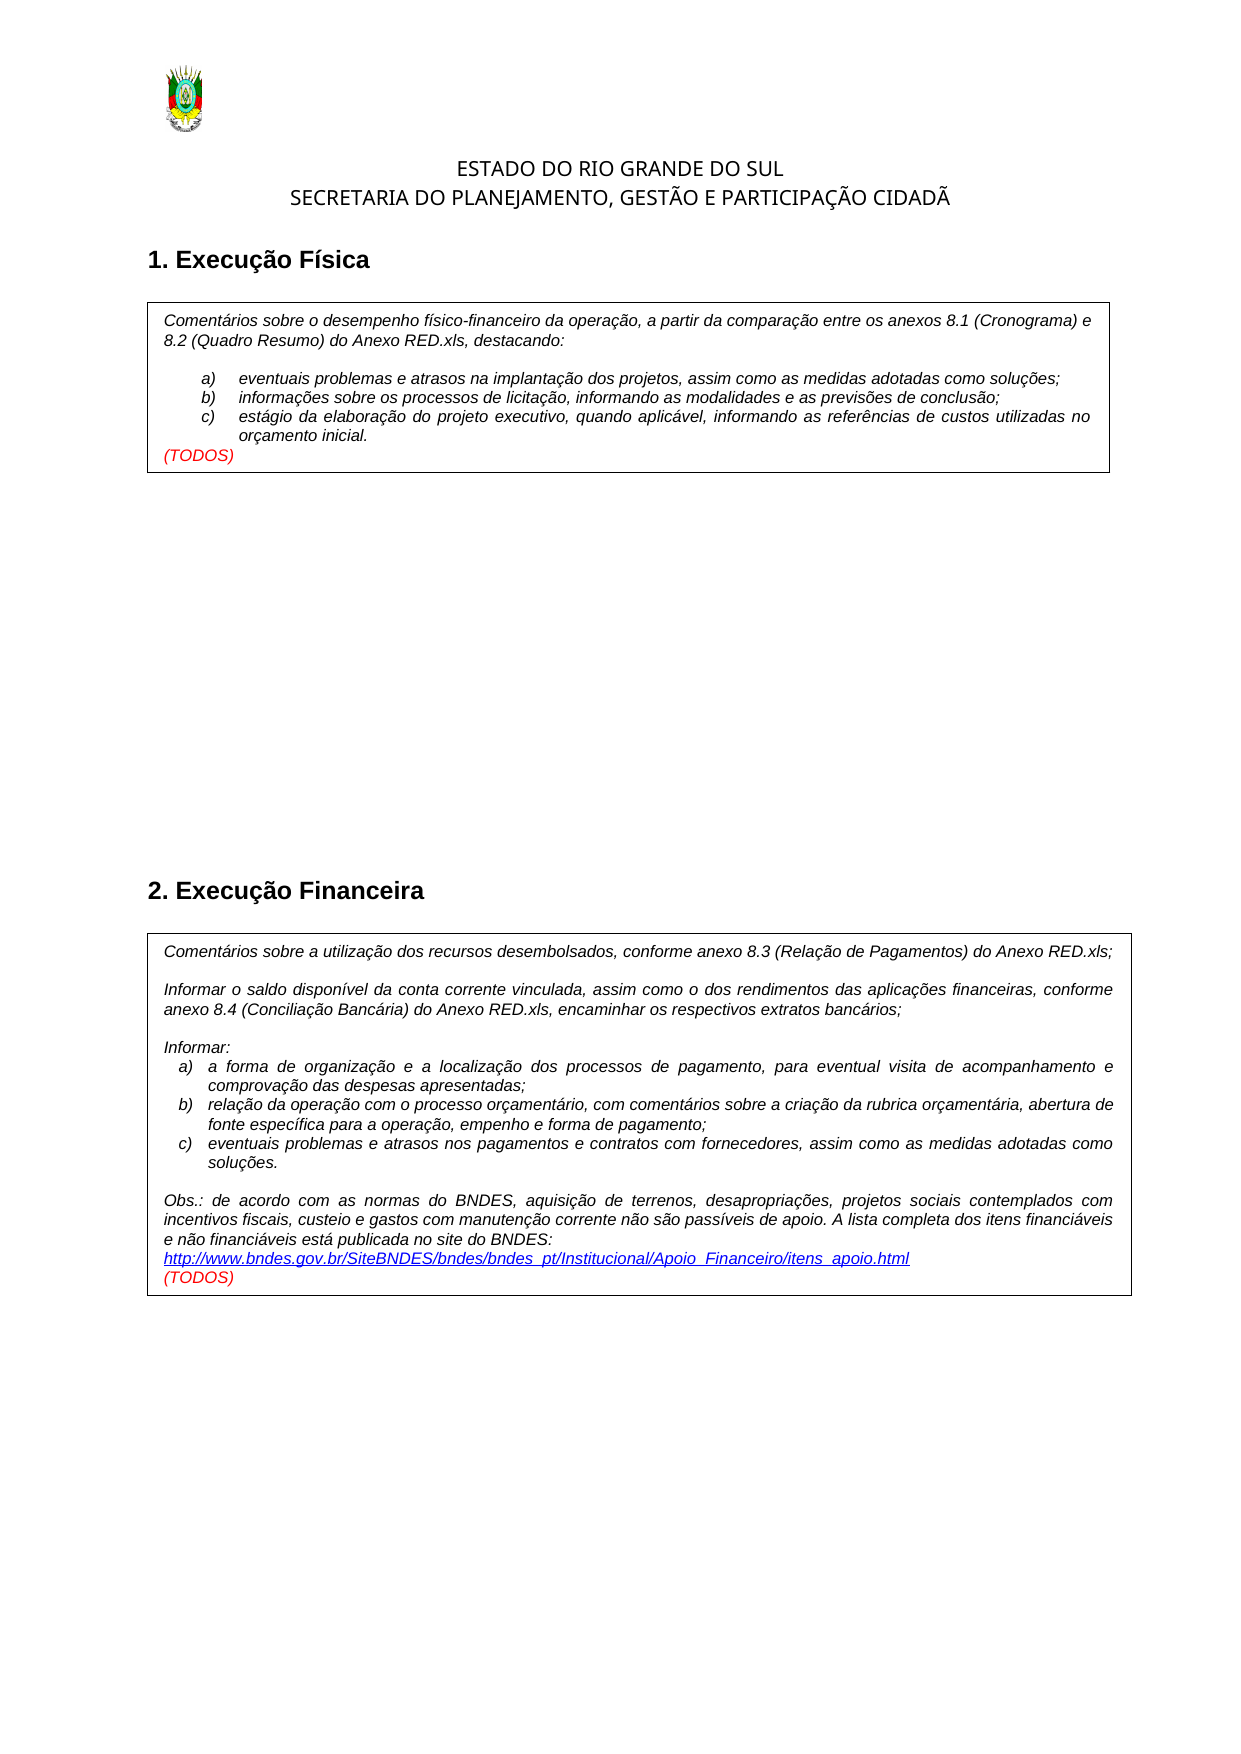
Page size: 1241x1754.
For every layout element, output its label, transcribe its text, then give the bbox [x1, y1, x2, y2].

list estágio da elaboração do projeto executivo, quando aplicável, informando as referências de custos utilizadas no orçamento inicial. [201, 407, 1094, 445]
text Comentários sobre a utilização dos recursos desembolsados, conforme anexo 8.3 (Relação de Pagamentos) do Anexo RED.xls; [163, 942, 1116, 961]
text 2. Execução Financeira [148, 876, 1092, 905]
list eventuais problemas e atrasos na implantação dos projetos, assim como as medidas adotadas como soluções; [201, 369, 1094, 388]
list informações sobre os processos de licitação, informando as modalidades e as previsões de conclusão; [201, 388, 1094, 407]
text http://www.bndes.gov.br/SiteBNDES/bndes/bndes_pt/Institucional/Apoio_Financeiro/itens_apoio.html [163, 1248, 1116, 1268]
text (TODOS) [163, 445, 1094, 464]
text Comentários sobre o desempenho físico-financeiro da operação, a partir da comparação entre os anexos 8.1 (Cronograma) e 8.2 (Quadro Resumo) do Anexo RED.xls, destacando: [163, 311, 1094, 349]
text Informar o saldo disponível da conta corrente vinculada, assim como o dos rendimentos das aplicações financeiras, conforme anexo 8.4 (Conciliação Bancária) do Anexo RED.xls, encaminhar os respectivos extratos bancários; [163, 980, 1116, 1018]
list a forma de organização e a localização dos processos de pagamento, para eventual visita de acompanhamento e comprovação das despesas apresentadas; [178, 1057, 1116, 1095]
text (TODOS) [163, 1268, 1116, 1287]
text 1. Execução Física [148, 245, 1092, 274]
list eventuais problemas e atrasos nos pagamentos e contratos com fornecedores, assim como as medidas adotadas como soluções. [178, 1133, 1116, 1172]
list relação da operação com o processo orçamentário, com comentários sobre a criação da rubrica orçamentária, abertura de fonte específica para a operação, empenho e forma de pagamento; [178, 1095, 1116, 1133]
text Obs.: de acordo com as normas do BNDES, aquisição de terrenos, desapropriações, projetos sociais contemplados com incentivos fiscais, custeio e gastos com manutenção corrente não são passíveis de apoio. A lista completa dos itens financiáveis e não financiáveis está publicada no site do BNDES: [163, 1191, 1116, 1248]
text Informar: [163, 1038, 1116, 1057]
